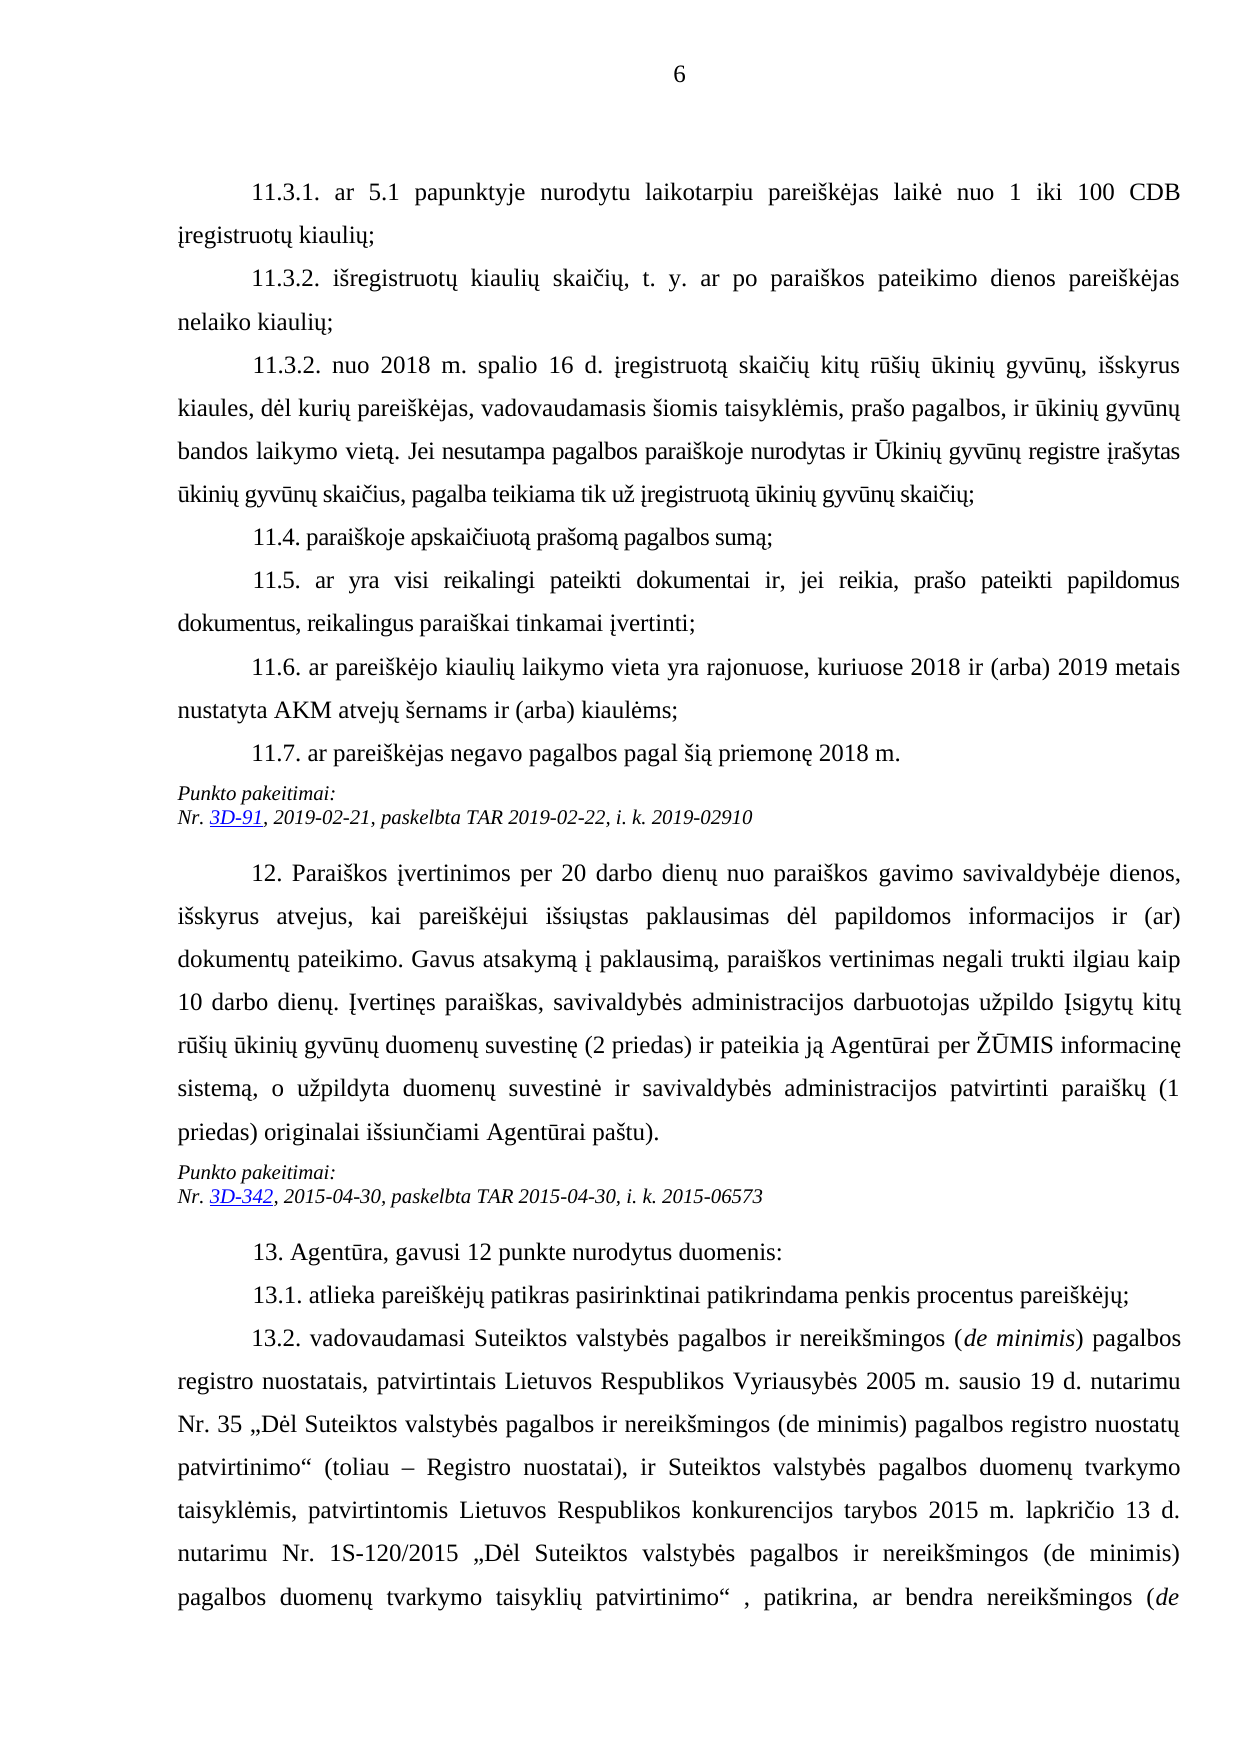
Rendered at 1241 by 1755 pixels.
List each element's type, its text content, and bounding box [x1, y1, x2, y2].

text 11.4. paraiškoje apskaičiuotą prašomą pagalbos sumą; [177, 522, 1181, 551]
text 13.1. atlieka pareiškėjų patikras pasirinktinai patikrindama penkis procentus pareiškėjų; [177, 1280, 1181, 1308]
text 11.5. ar yra visi reikalingi pateikti dokumentai ir, jei reikia, prašo pateikti papildomus dokumentus, reikalingus paraiškai tinkamai įvertinti; [177, 565, 1181, 637]
text Nr. 3D-91, 2019-02-21, paskelbta TAR 2019-02-22, i. k. 2019-02910 [177, 805, 1181, 829]
text 11.6. ar pareiškėjo kiaulių laikymo vieta yra rajonuose, kuriuose 2018 ir (arba) 2019 metais nustatyta AKM atvejų šernams ir (arba) kiaulėms; [177, 652, 1181, 723]
text Nr. 3D-342, 2015-04-30, paskelbta TAR 2015-04-30, i. k. 2015-06573 [177, 1184, 1181, 1208]
text 13. Agentūra, gavusi 12 punkte nurodytus duomenis: [177, 1237, 1181, 1265]
text 11.7. ar pareiškėjas negavo pagalbos pagal šią priemonę 2018 m. [177, 738, 1181, 767]
text 12. Paraiškos įvertinimos per 20 darbo dienų nuo paraiškos gavimo savivaldybėje dienos, išskyrus atvejus, kai pareiškėjui išsiųstas paklausimas dėl papildomos informacijos ir (ar) dokumentų pateikimo. Gavus atsakymą į paklausimą, paraiškos vertinimas negali trukti ilgiau kaip 10 darbo dienų. Įvertinęs paraiškas, savivaldybės administracijos darbuotojas užpildo Įsigytų kitų rūšių ūkinių gyvūnų duomenų suvestinę (2 priedas) ir pateikia ją Agentūrai per ŽŪMIS informacinę sistemą, o užpildyta duomenų suvestinė ir savivaldybės administracijos patvirtinti paraiškų (1 priedas) originalai išsiunčiami Agentūrai paštu). [177, 858, 1181, 1145]
text Punkto pakeitimai: [177, 1160, 1181, 1184]
text 13.2. vadovaudamasi Suteiktos valstybės pagalbos ir nereikšmingos (de minimis) pagalbos registro nuostatais, patvirtintais Lietuvos Respublikos Vyriausybės 2005 m. sausio 19 d. nutarimu Nr. 35 „Dėl Suteiktos valstybės pagalbos ir nereikšmingos (de minimis) pagalbos registro nuostatų patvirtinimo“ (toliau – Registro nuostatai), ir Suteiktos valstybės pagalbos duomenų tvarkymo taisyklėmis, patvirtintomis Lietuvos Respublikos konkurencijos tarybos 2015 m. lapkričio 13 d. nutarimu Nr. 1S-120/2015 „Dėl Suteiktos valstybės pagalbos ir nereikšmingos (de minimis) pagalbos duomenų tvarkymo taisyklių patvirtinimo“ , patikrina, ar bendra nereikšmingos (de [177, 1323, 1181, 1610]
text Punkto pakeitimai: [177, 781, 1181, 805]
text 11.3.2. nuo 2018 m. spalio 16 d. įregistruotą skaičių kitų rūšių ūkinių gyvūnų, išskyrus kiaules, dėl kurių pareiškėjas, vadovaudamasis šiomis taisyklėmis, prašo pagalbos, ir ūkinių gyvūnų bandos laikymo vietą. Jei nesutampa pagalbos paraiškoje nurodytas ir Ūkinių gyvūnų registre įrašytas ūkinių gyvūnų skaičius, pagalba teikiama tik už įregistruotą ūkinių gyvūnų skaičių; [177, 350, 1181, 508]
text 11.3.2. išregistruotų kiaulių skaičių, t. y. ar po paraiškos pateikimo dienos pareiškėjas nelaiko kiaulių; [177, 263, 1181, 335]
text 11.3.1. ar 5.1 papunktyje nurodytu laikotarpiu pareiškėjas laikė nuo 1 iki 100 CDB įregistruotų kiaulių; [177, 177, 1181, 249]
